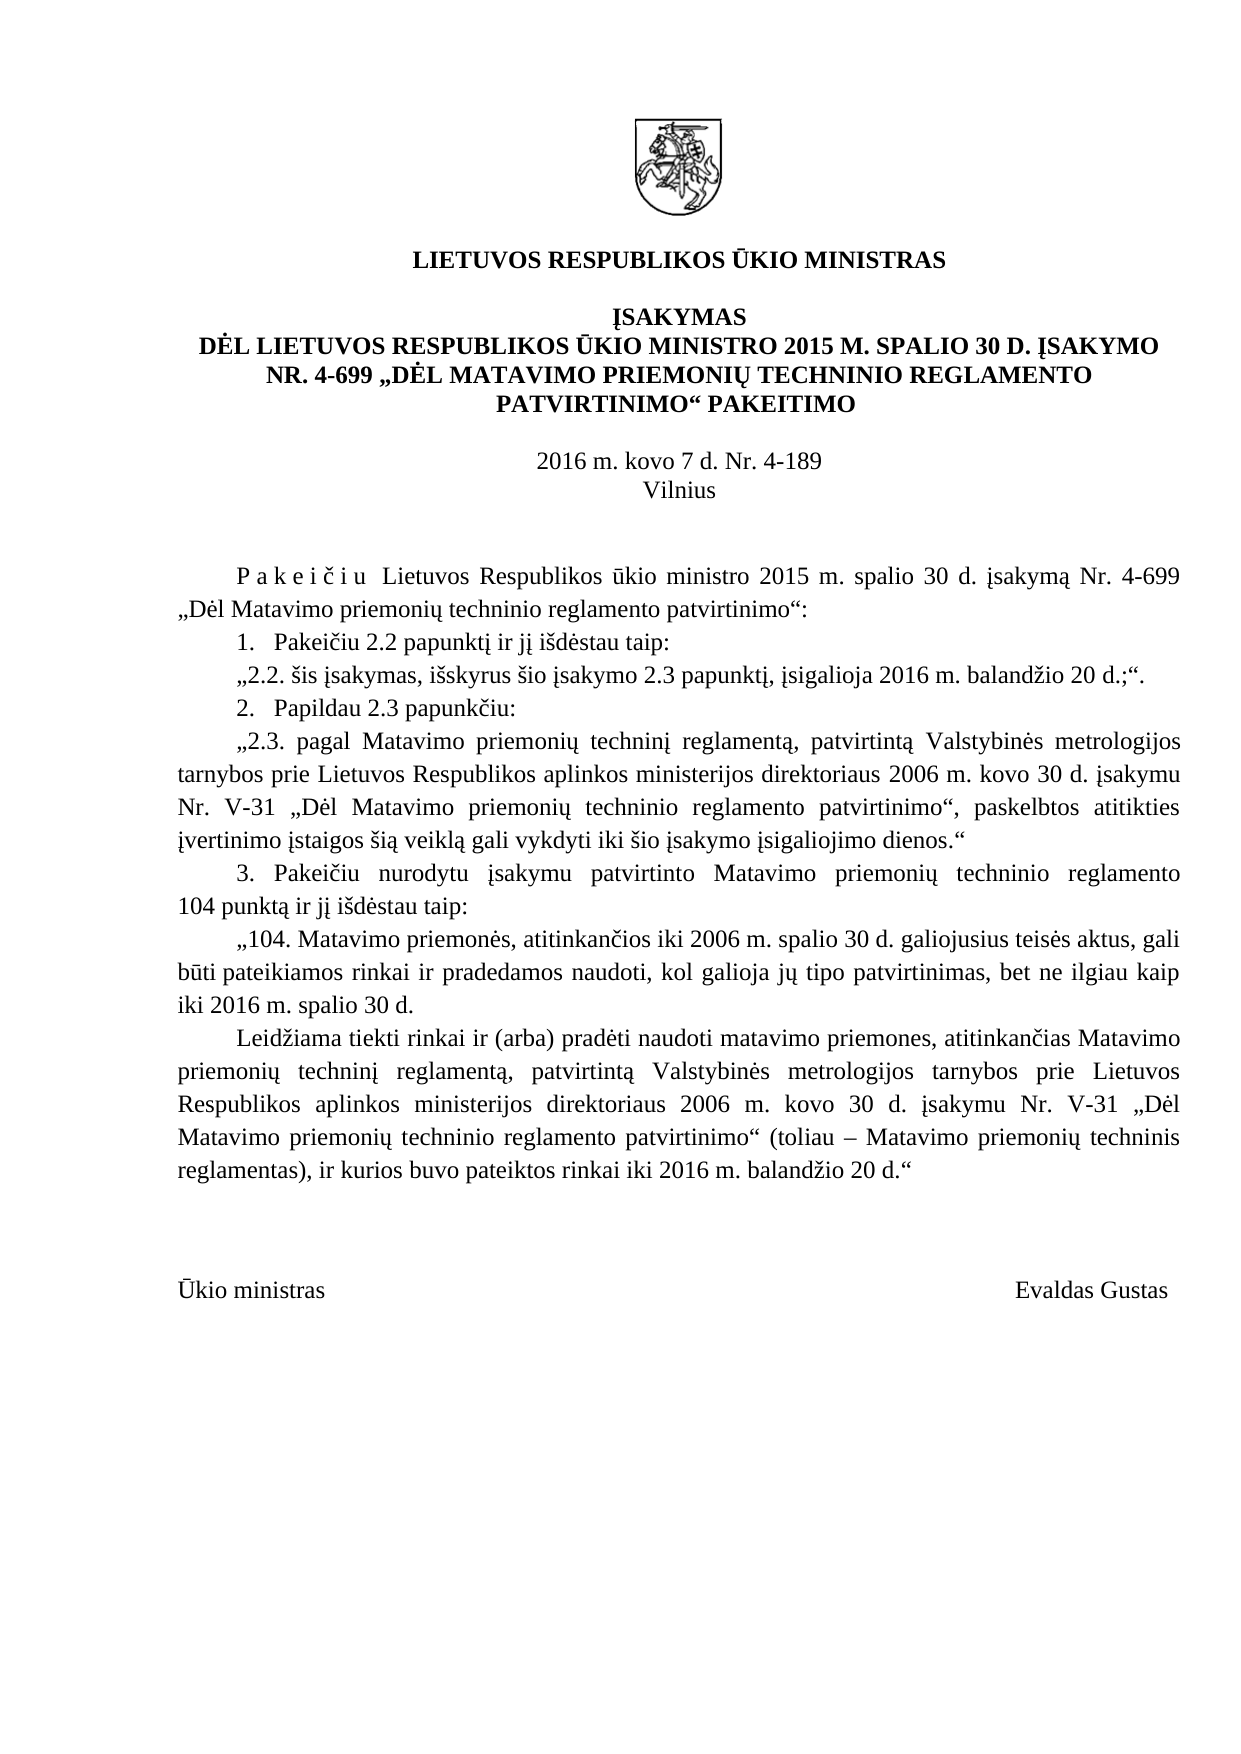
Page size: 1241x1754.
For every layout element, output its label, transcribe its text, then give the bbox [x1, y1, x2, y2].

text ĮSAKYMAS [177, 302, 1181, 331]
text 2016 m. kovo 7 d. Nr. 4-189 [177, 446, 1181, 475]
text Ūkio ministras Evaldas Gustas [177, 1275, 1181, 1303]
text Pakeičiu Lietuvos Respublikos ūkio ministro 2015 m. spalio 30 d. įsakymą Nr. 4-699 „Dėl Matavimo priemonių techninio reglamento patvirtinimo“: [177, 561, 1181, 623]
text 2. Papildau 2.3 papunkčiu: [236, 693, 1181, 722]
text LIETUVOS RESPUBLIKOS ŪKIO MINISTRAS [177, 245, 1181, 274]
text Vilnius [177, 475, 1181, 504]
text 3. Pakeičiu nurodytu įsakymu patvirtinto Matavimo priemonių techninio reglamento 104 punktą ir jį išdėstau taip: [177, 858, 1181, 920]
text „104. Matavimo priemonės, atitinkančios iki 2006 m. spalio 30 d. galiojusius teisės aktus, gali būti pateikiamos rinkai ir pradedamos naudoti, kol galioja jų tipo patvirtinimas, bet ne ilgiau kaip iki 2016 m. spalio 30 d. [177, 924, 1181, 1019]
text „2.2. šis įsakymas, išskyrus šio įsakymo 2.3 papunktį, įsigalioja 2016 m. balandžio 20 d.;“. [177, 660, 1181, 689]
text 1. Pakeičiu 2.2 papunktį ir jį išdėstau taip: [236, 627, 1181, 656]
text „2.3. pagal Matavimo priemonių techninį reglamentą, patvirtintą Valstybinės metrologijos tarnybos prie Lietuvos Respublikos aplinkos ministerijos direktoriaus 2006 m. kovo 30 d. įsakymu Nr. V-31 „Dėl Matavimo priemonių techninio reglamento patvirtinimo“, paskelbtos atitikties įvertinimo įstaigos šią veiklą gali vykdyti iki šio įsakymo įsigaliojimo dienos.“ [177, 726, 1181, 854]
text DĖL LIETUVOS RESPUBLIKOS ŪKIO MINISTRO 2015 M. SPALIO 30 D. ĮSAKYMO NR. 4-699 „DĖL MATAVIMO PRIEMONIŲ TECHNINIO REGLAMENTO PATVIRTINIMO“ PAKEITIMO [177, 331, 1181, 417]
text Leidžiama tiekti rinkai ir (arba) pradėti naudoti matavimo priemones, atitinkančias Matavimo priemonių techninį reglamentą, patvirtintą Valstybinės metrologijos tarnybos prie Lietuvos Respublikos aplinkos ministerijos direktoriaus 2006 m. kovo 30 d. įsakymu Nr. V-31 „Dėl Matavimo priemonių techninio reglamento patvirtinimo“ (toliau – Matavimo priemonių techninis reglamentas), ir kurios buvo pateiktos rinkai iki 2016 m. balandžio 20 d.“ [177, 1023, 1181, 1184]
